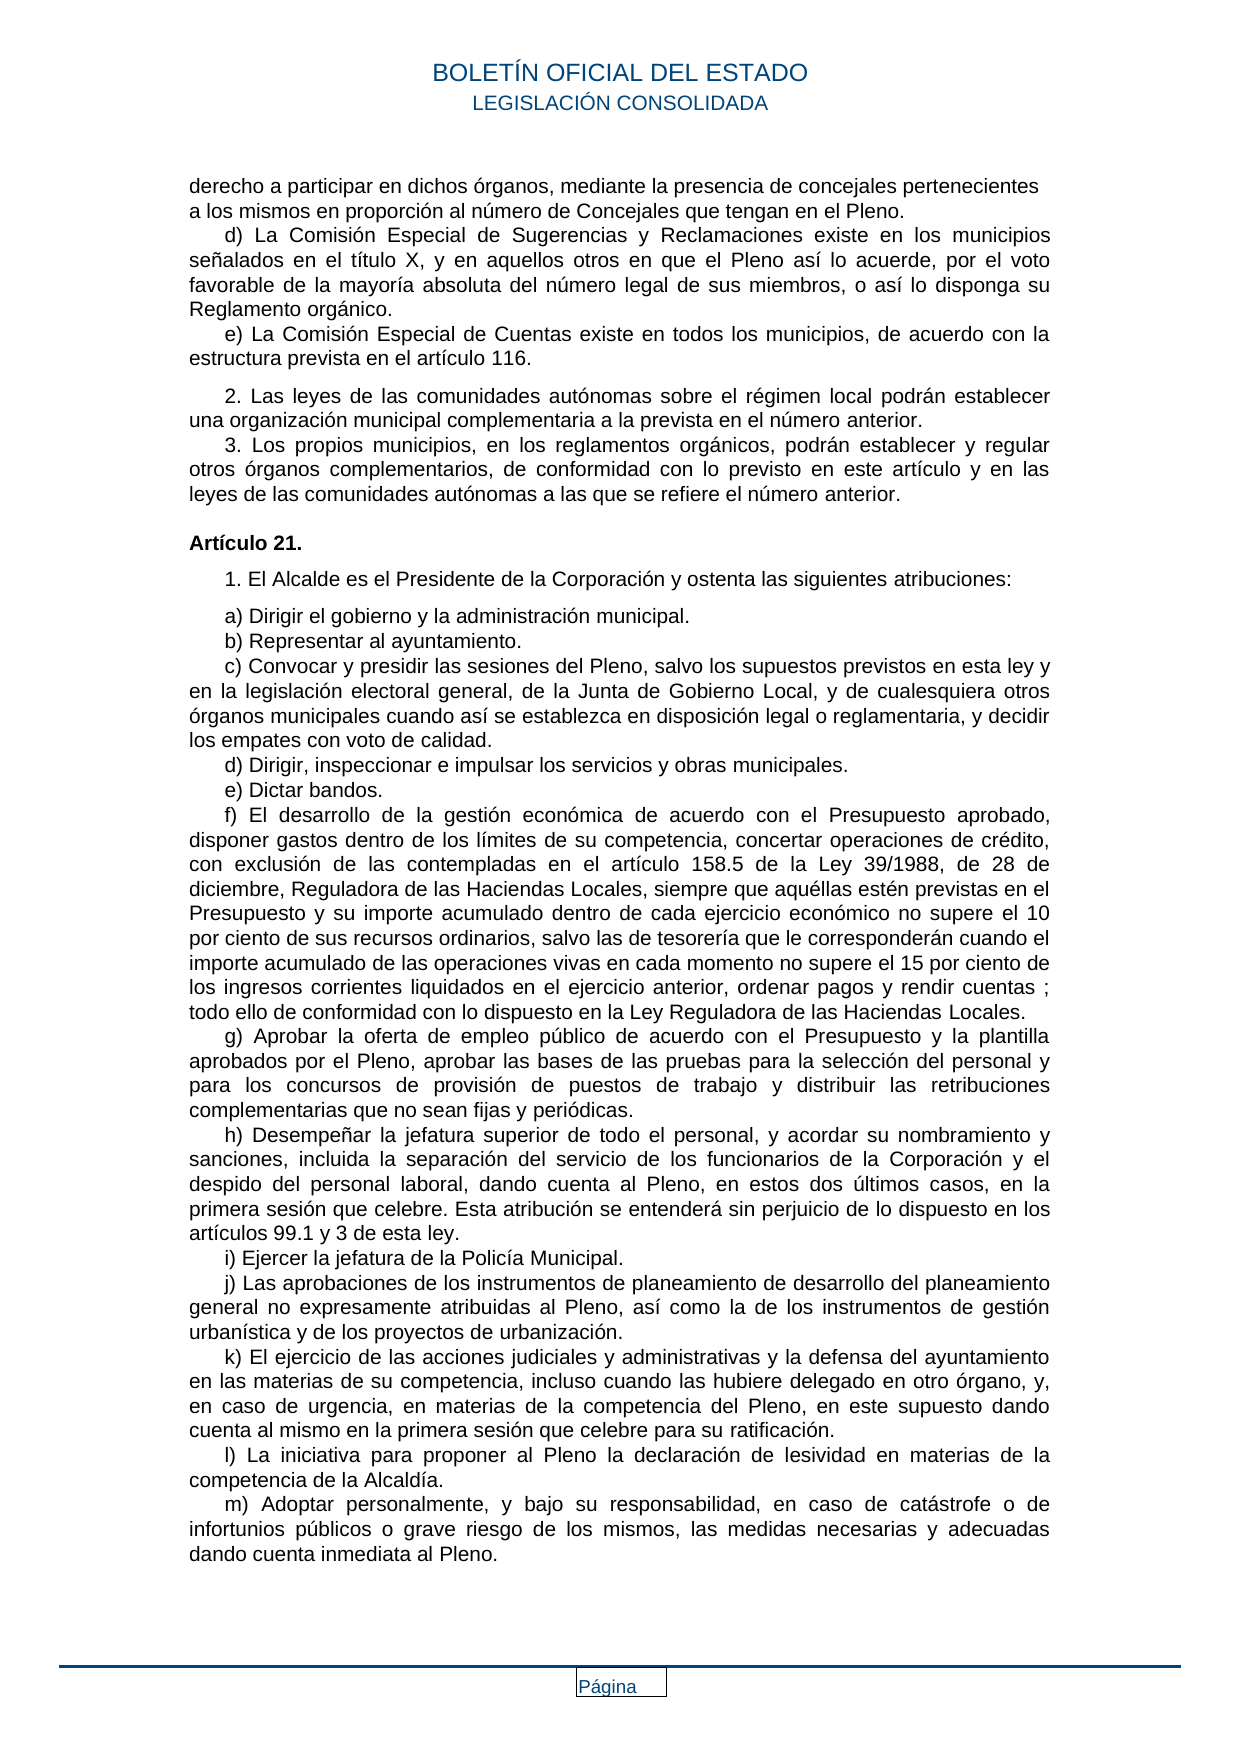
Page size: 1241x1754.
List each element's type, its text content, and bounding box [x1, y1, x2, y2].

list Adoptar personalmente, y bajo su responsabilidad, en caso de catástrofe o de infortunios públicos o grave riesgo de los mismos, las medidas necesarias y adecuadas dando cuenta inmediata al Pleno. [189, 1492, 1051, 1565]
list El Alcalde es el Presidente de la Corporación y ostenta las siguientes atribuciones: [189, 567, 1194, 591]
list El ejercicio de las acciones judiciales y administrativas y la defensa del ayuntamiento en las materias de su competencia, incluso cuando las hubiere delegado en otro órgano, y, en caso de urgencia, en materias de la competencia del Pleno, en este supuesto dando cuenta al mismo en la primera sesión que celebre para su ratificación. [189, 1344, 1051, 1442]
list Representar al ayuntamiento. [224, 629, 1194, 653]
list Ejercer la jefatura de la Policía Municipal. [224, 1246, 1194, 1269]
list Convocar y presidir las sesiones del Pleno, salvo los supuestos previstos en esta ley y en la legislación electoral general, de la Junta de Gobierno Local, y de cualesquiera otros órganos municipales cuando así se establezca en disposición legal o reglamentaria, y decidir los empates con voto de calidad. [189, 654, 1051, 752]
list Desempeñar la jefatura superior de todo el personal, y acordar su nombramiento y sanciones, incluida la separación del servicio de los funcionarios de la Corporación y el despido del personal laboral, dando cuenta al Pleno, en estos dos últimos casos, en la primera sesión que celebre. Esta atribución se entenderá sin perjuicio de lo dispuesto en los artículos 99.1 y 3 de esta ley. [189, 1123, 1051, 1245]
list Las aprobaciones de los instrumentos de planeamiento de desarrollo del planeamiento general no expresamente atribuidas al Pleno, así como la de los instrumentos de gestión urbanística y de los proyectos de urbanización. [189, 1271, 1051, 1344]
list La iniciativa para proponer al Pleno la declaración de lesividad en materias de la competencia de la Alcaldía. [189, 1443, 1051, 1491]
list Las leyes de las comunidades autónomas sobre el régimen local podrán establecer una organización municipal complementaria a la prevista en el número anterior. [189, 383, 1051, 432]
list Dictar bandos. [224, 778, 1194, 802]
list El desarrollo de la gestión económica de acuerdo con el Presupuesto aprobado, disponer gastos dentro de los límites de su competencia, concertar operaciones de crédito, con exclusión de las contempladas en el artículo 158.5 de la Ley 39/1988, de 28 de diciembre, Reguladora de las Haciendas Locales, siempre que aquéllas estén previstas en el Presupuesto y su importe acumulado dentro de cada ejercicio económico no supere el 10 por ciento de sus recursos ordinarios, salvo las de tesorería que le corresponderán cuando el importe acumulado de las operaciones vivas en cada momento no supere el 15 por ciento de los ingresos corrientes liquidados en el ejercicio anterior, ordenar pagos y rendir cuentas ; todo ello de conformidad con lo dispuesto en la Ley Reguladora de las Haciendas Locales. [189, 803, 1051, 1023]
list Los propios municipios, en los reglamentos orgánicos, podrán establecer y regular otros órganos complementarios, de conformidad con lo previsto en este artículo y en las leyes de las comunidades autónomas a las que se refiere el número anterior. [189, 433, 1051, 506]
list La Comisión Especial de Sugerencias y Reclamaciones existe en los municipios señalados en el título X, y en aquellos otros en que el Pleno así lo acuerde, por el voto favorable de la mayoría absoluta del número legal de sus miembros, o así lo disponga su Reglamento orgánico. [189, 223, 1051, 321]
list La Comisión Especial de Cuentas existe en todos los municipios, de acuerdo con la estructura prevista en el artículo 116. [189, 322, 1051, 370]
text derecho a participar en dichos órganos, mediante la presencia de concejales pertenecientes a los mismos en proporción al número de Concejales que tengan en el Pleno. [189, 174, 1046, 222]
list Dirigir el gobierno y la administración municipal. [189, 604, 1194, 628]
subtitle Artículo 21. [189, 531, 1194, 555]
list Aprobar la oferta de empleo público de acuerdo con el Presupuesto y la plantilla aprobados por el Pleno, aprobar las bases de las pruebas para la selección del personal y para los concursos de provisión de puestos de trabajo y distribuir las retribuciones complementarias que no sean fijas y periódicas. [189, 1024, 1051, 1122]
list Dirigir, inspeccionar e impulsar los servicios y obras municipales. [224, 753, 1194, 777]
